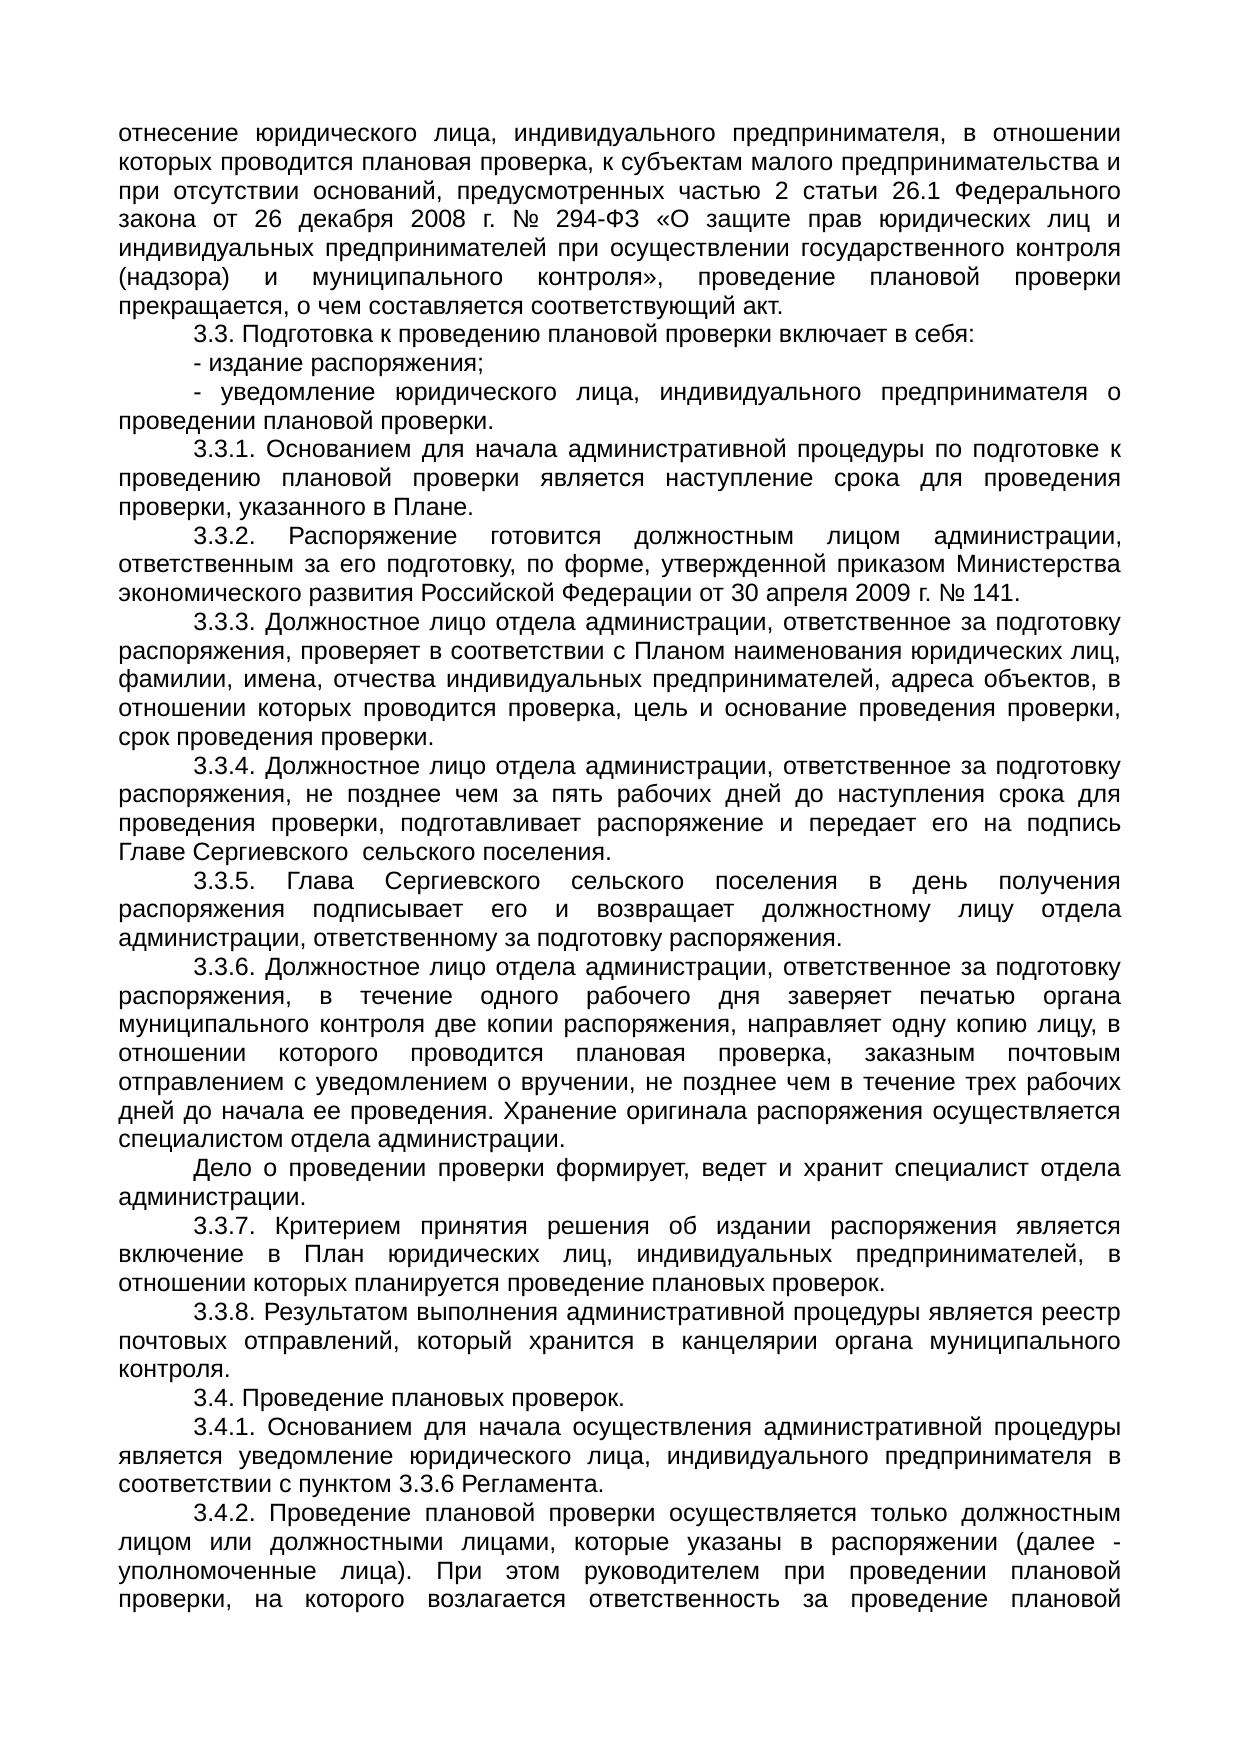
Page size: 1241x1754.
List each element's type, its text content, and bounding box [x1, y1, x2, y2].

text 3.3.7. Критерием принятия решения об издании распоряжения является включение в План юридических лиц, индивидуальных предпринимателей, в отношении которых планируется проведение плановых проверок. [118, 1211, 1122, 1297]
text - уведомление юридического лица, индивидуального предпринимателя о проведении плановой проверки. [118, 377, 1122, 434]
text 3.3.5. Глава Сергиевского сельского поселения в день получения распоряжения подписывает его и возвращает должностному лицу отдела администрации, ответственному за подготовку распоряжения. [118, 866, 1122, 952]
text отнесение юридического лица, индивидуального предпринимателя, в отношении которых проводится плановая проверка, к субъектам малого предпринимательства и при отсутствии оснований, предусмотренных частью 2 статьи 26.1 Федерального закона от 26 декабря 2008 г. № 294-ФЗ «О защите прав юридических лиц и индивидуальных предпринимателей при осуществлении государственного контроля (надзора) и муниципального контроля», проведение плановой проверки прекращается, о чем составляется соответствующий акт. [118, 118, 1122, 319]
text - издание распоряжения; [118, 348, 1122, 377]
text 3.4.2. Проведение плановой проверки осуществляется только должностным лицом или должностными лицами, которые указаны в распоряжении (далее - уполномоченные лица). При этом руководителем при проведении плановой проверки, на которого возлагается ответственность за проведение плановой [118, 1498, 1122, 1613]
text 3.3.1. Основанием для начала административной процедуры по подготовке к проведению плановой проверки является наступление срока для проведения проверки, указанного в Плане. [118, 434, 1122, 521]
text 3.4. Проведение плановых проверок. [118, 1383, 1122, 1412]
text 3.3.4. Должностное лицо отдела администрации, ответственное за подготовку распоряжения, не позднее чем за пять рабочих дней до наступления срока для проведения проверки, подготавливает распоряжение и передает его на подпись Главе Сергиевского сельского поселения. [118, 751, 1122, 866]
text 3.3.8. Результатом выполнения административной процедуры является реестр почтовых отправлений, который хранится в канцелярии органа муниципального контроля. [118, 1297, 1122, 1383]
text 3.3.6. Должностное лицо отдела администрации, ответственное за подготовку распоряжения, в течение одного рабочего дня заверяет печатью органа муниципального контроля две копии распоряжения, направляет одну копию лицу, в отношении которого проводится плановая проверка, заказным почтовым отправлением с уведомлением о вручении, не позднее чем в течение трех рабочих дней до начала ее проведения. Хранение оригинала распоряжения осуществляется специалистом отдела администрации. [118, 952, 1122, 1153]
text 3.3.3. Должностное лицо отдела администрации, ответственное за подготовку распоряжения, проверяет в соответствии с Планом наименования юридических лиц, фамилии, имена, отчества индивидуальных предпринимателей, адреса объектов, в отношении которых проводится проверка, цель и основание проведения проверки, срок проведения проверки. [118, 607, 1122, 751]
text Дело о проведении проверки формирует, ведет и хранит специалист отдела администрации. [118, 1153, 1122, 1211]
text 3.3.2. Распоряжение готовится должностным лицом администрации, ответственным за его подготовку, по форме, утвержденной приказом Министерства экономического развития Российской Федерации от 30 апреля 2009 г. № 141. [118, 521, 1122, 607]
text 3.4.1. Основанием для начала осуществления административной процедуры является уведомление юридического лица, индивидуального предпринимателя в соответствии с пунктом 3.3.6 Регламента. [118, 1412, 1122, 1498]
text 3.3. Подготовка к проведению плановой проверки включает в себя: [118, 319, 1122, 348]
